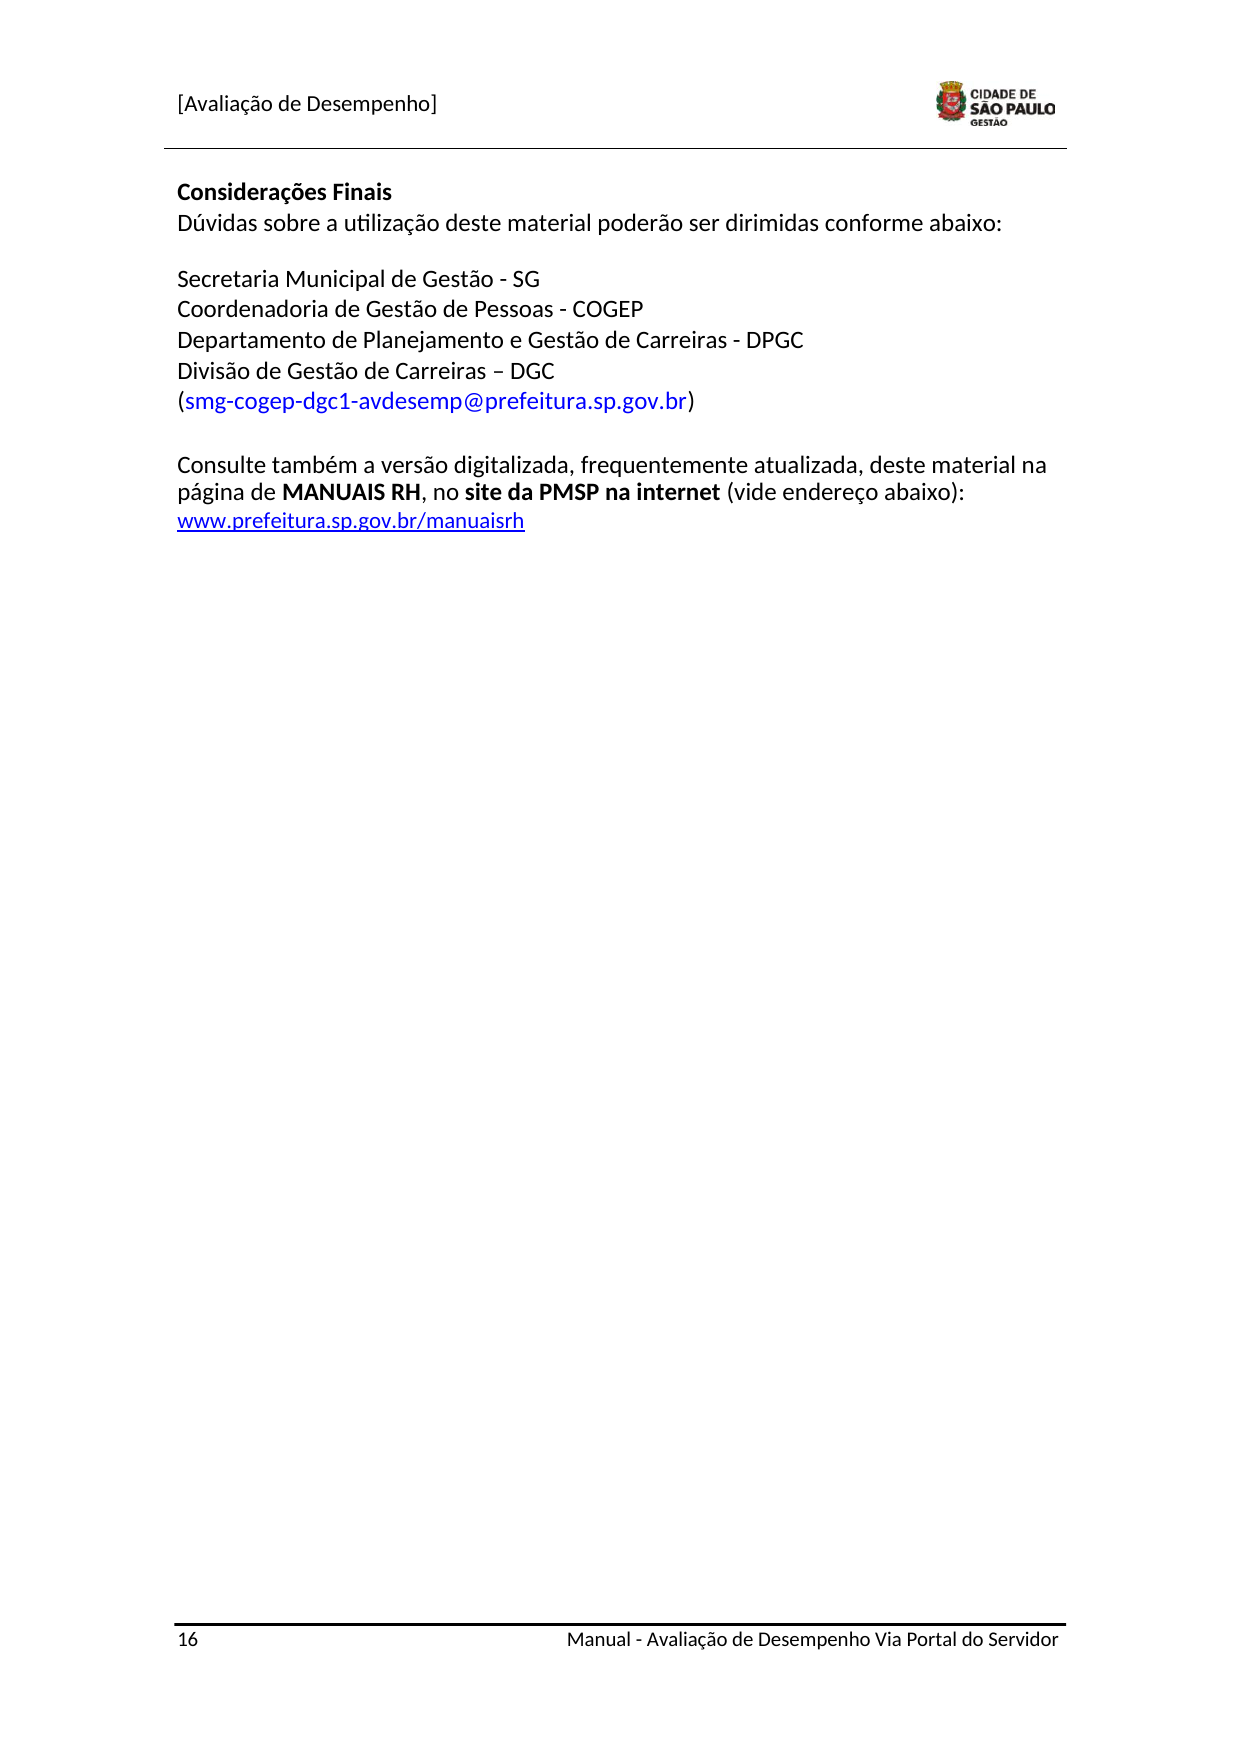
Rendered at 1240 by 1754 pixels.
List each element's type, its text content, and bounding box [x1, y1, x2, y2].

text Consulte também a versão digitalizada, frequentemente atualizada, deste material na página de MANUAIS RH, no site da PMSP na internet (vide endereço abaixo): [177, 452, 1062, 507]
text Coordenadoria de Gestão de Pessoas - COGEP [177, 293, 1089, 324]
text [1055, 89, 1089, 117]
text Departamento de Planejamento e Gestão de Carreiras - DPGC [177, 324, 1089, 354]
text (smg-cogep-dgc1-avdesemp@prefeitura.sp.gov.br) [177, 385, 1089, 416]
text Divisão de Gestão de Carreiras – DGC [177, 355, 1089, 385]
text Secretaria Municipal de Gestão - SG [177, 263, 1089, 293]
text 16 Manual - Avaliação de Desempenho Via Portal do Servidor [177, 1626, 1089, 1651]
text [Avaliação de Desempenho] [177, 89, 936, 117]
text Dúvidas sobre a utilização deste material poderão ser dirimidas conforme abaixo: [177, 207, 1089, 238]
text Considerações Finais [177, 177, 1089, 207]
text www.prefeitura.sp.gov.br/manuaisrh [177, 507, 1089, 534]
